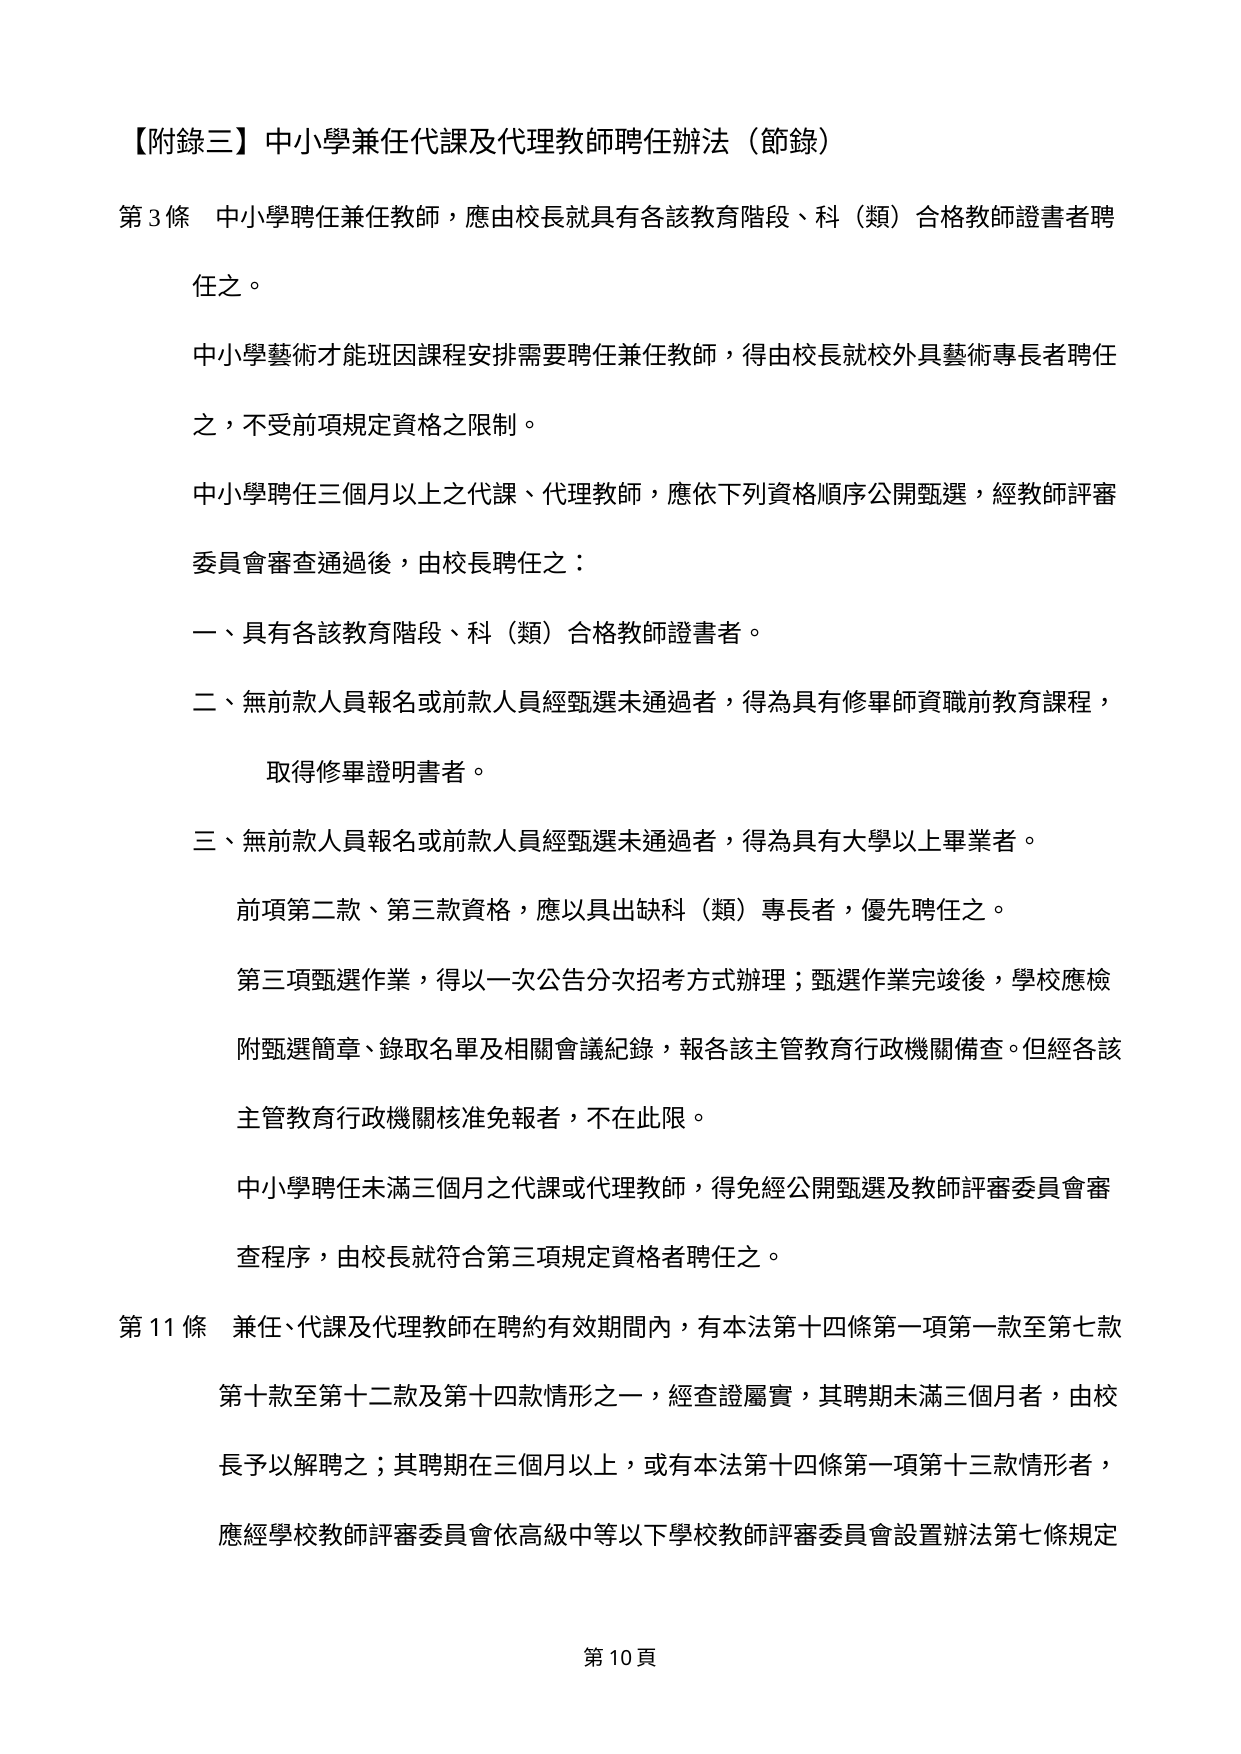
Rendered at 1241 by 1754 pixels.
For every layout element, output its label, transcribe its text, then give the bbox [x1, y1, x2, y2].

text 二、無前款人員報名或前款人員經甄選未通過者，得為具有修畢師資職前教育課程，取得修畢證明書者。 [192, 666, 1122, 805]
text 一、具有各該教育階段、科（類）合格教師證書者。 [192, 597, 1122, 666]
text 第3條 中小學聘任兼任教師，應由校長就具有各該教育階段、科（類）合格教師證書者聘任之。 [118, 180, 1122, 319]
text 前項第二款、第三款資格，應以具出缺科（類）專長者，優先聘任之。 [236, 874, 1122, 943]
text 三、無前款人員報名或前款人員經甄選未通過者，得為具有大學以上畢業者。 [192, 805, 1122, 874]
text 中小學藝術才能班因課程安排需要聘任兼任教師，得由校長就校外具藝術專長者聘任之，不受前項規定資格之限制。 [192, 319, 1122, 458]
text 中小學聘任三個月以上之代課、代理教師，應依下列資格順序公開甄選，經教師評審委員會審查通過後，由校長聘任之： [192, 458, 1122, 597]
text 第11條 兼任、代課及代理教師在聘約有效期間內，有本法第十四條第一項第一款至第七款、第十款至第十二款及第十四款情形之一，經查證屬實，其聘期未滿三個月者，由校長予以解聘之；其聘期在三個月以上，或有本法第十四條第一項第十三款情形者，應經學校教師評審委員會依高級中等以下學校教師評審委員會設置辦法第七條規定審議；其有第十三款規定之情事，除情節重大者外，教師評審委員會應併審酌案件情節，議決一年至四年不得聘任為教師，並報各該主管教育行政機關核准後，予以解聘。 [118, 1290, 1122, 1568]
text 第三項甄選作業，得以一次公告分次招考方式辦理；甄選作業完竣後，學校應檢附甄選簡章、錄取名單及相關會議紀錄，報各該主管教育行政機關備查。但經各該主管教育行政機關核准免報者，不在此限。 [236, 943, 1122, 1152]
text 【附錄三】中小學兼任代課及代理教師聘任辦法（節錄） [118, 105, 1122, 174]
text 中小學聘任未滿三個月之代課或代理教師，得免經公開甄選及教師評審委員會審查程序，由校長就符合第三項規定資格者聘任之。 [236, 1152, 1122, 1290]
